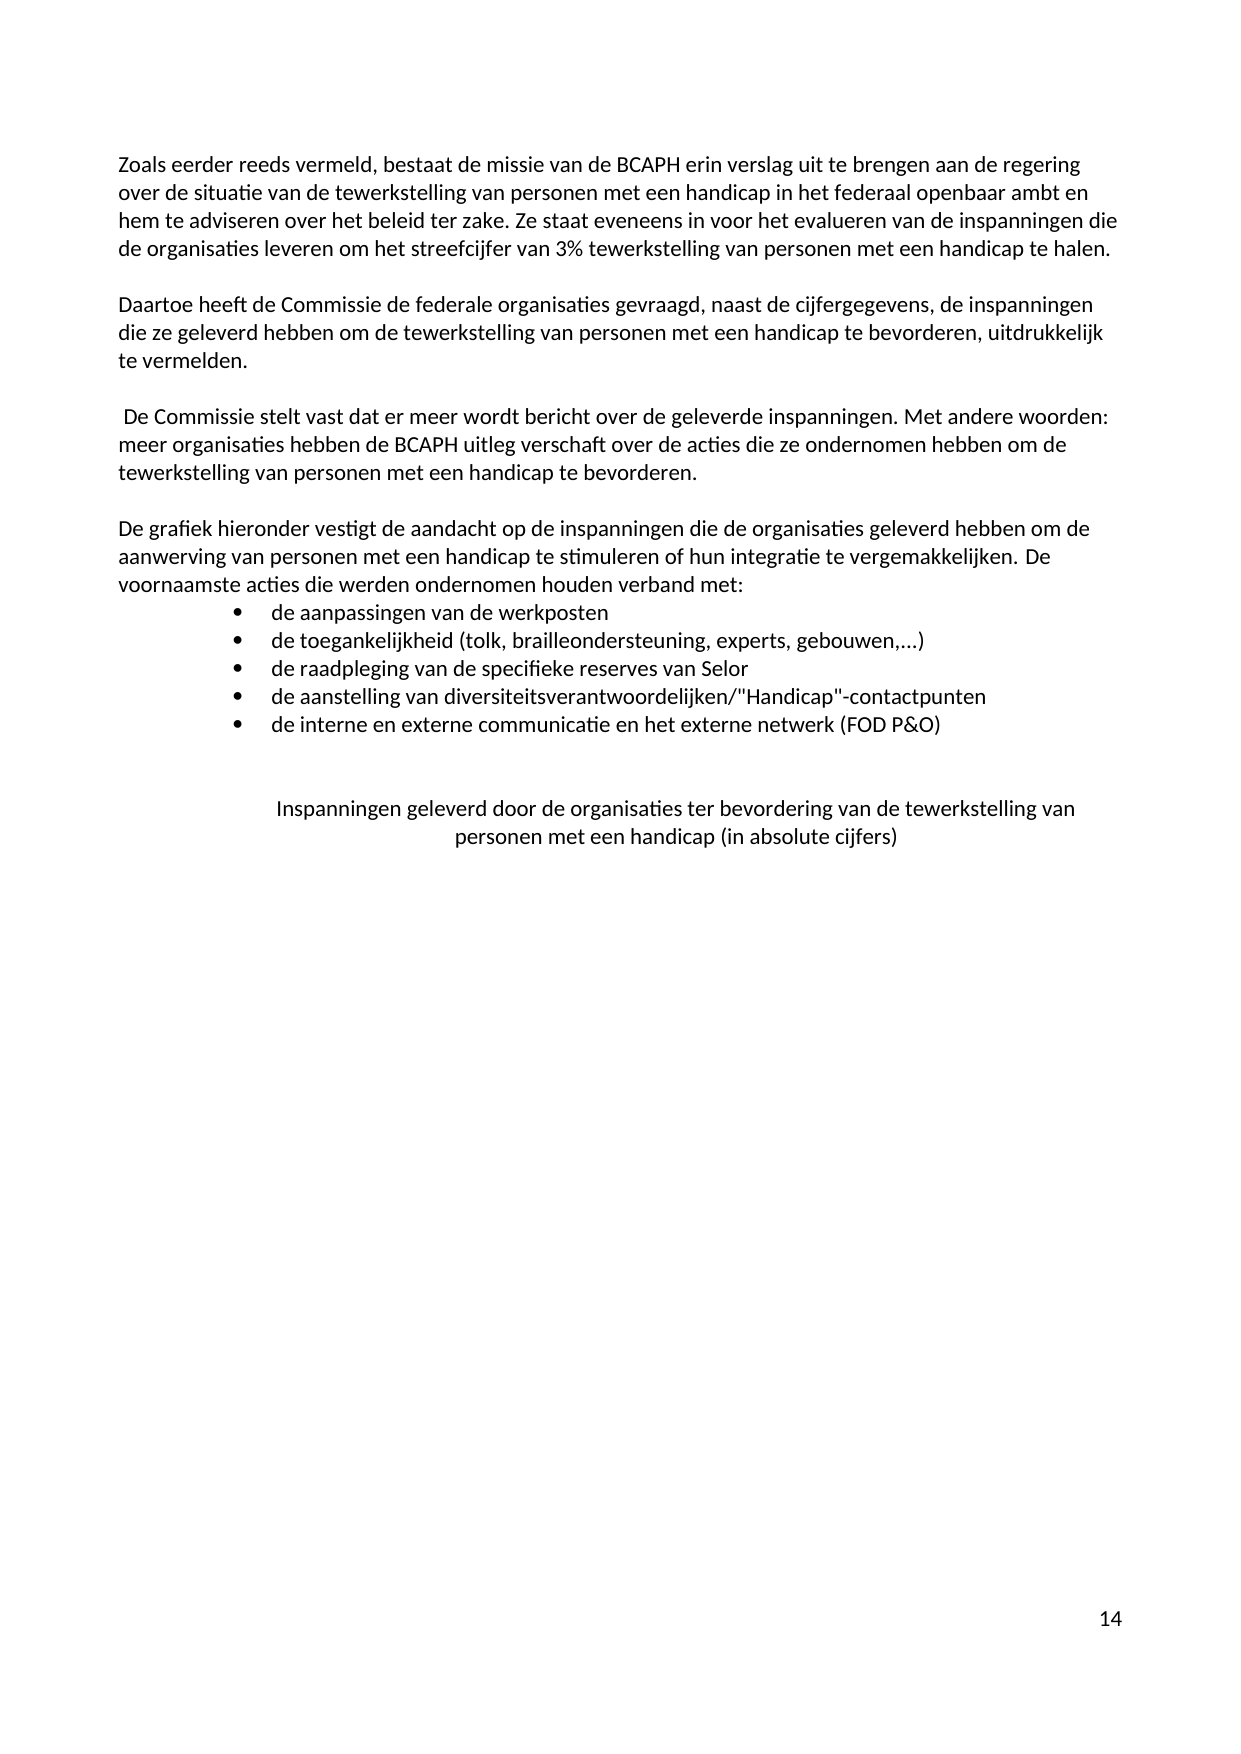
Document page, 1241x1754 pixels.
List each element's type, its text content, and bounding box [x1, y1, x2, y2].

list de raadpleging van de specifieke reserves van Selor [234, 654, 1122, 682]
text De grafiek hieronder vestigt de aandacht op de inspanningen die de organisaties geleverd hebben om de aanwerving van personen met een handicap te stimuleren of hun integratie te vergemakkelijken. De voornaamste acties die werden ondernomen houden verband met: [118, 514, 1122, 598]
text Zoals eerder reeds vermeld, bestaat de missie van de BCAPH erin verslag uit te brengen aan de regering over de situatie van de tewerkstelling van personen met een handicap in het federaal openbaar ambt en hem te adviseren over het beleid ter zake. Ze staat eveneens in voor het evalueren van de inspanningen die de organisaties leveren om het streefcijfer van 3% tewerkstelling van personen met een handicap te halen. [118, 150, 1122, 262]
list de interne en externe communicatie en het externe netwerk (FOD P&O) [234, 710, 1122, 738]
list de aanstelling van diversiteitsverantwoordelijken/"Handicap"-contactpunten [234, 682, 1122, 710]
list Inspanningen geleverd door de organisaties ter bevordering van de tewerkstelling van personen met een handicap (in absolute cijfers) [231, 794, 1122, 851]
text De Commissie stelt vast dat er meer wordt bericht over de geleverde inspanningen. Met andere woorden: meer organisaties hebben de BCAPH uitleg verschaft over de acties die ze ondernomen hebben om de tewerkstelling van personen met een handicap te bevorderen. [118, 402, 1122, 486]
list de aanpassingen van de werkposten [234, 598, 1122, 626]
list de toegankelijkheid (tolk, brailleondersteuning, experts, gebouwen,...) [234, 626, 1122, 654]
text Daartoe heeft de Commissie de federale organisaties gevraagd, naast de cijfergegevens, de inspanningen die ze geleverd hebben om de tewerkstelling van personen met een handicap te bevorderen, uitdrukkelijk te vermelden. [118, 290, 1122, 374]
